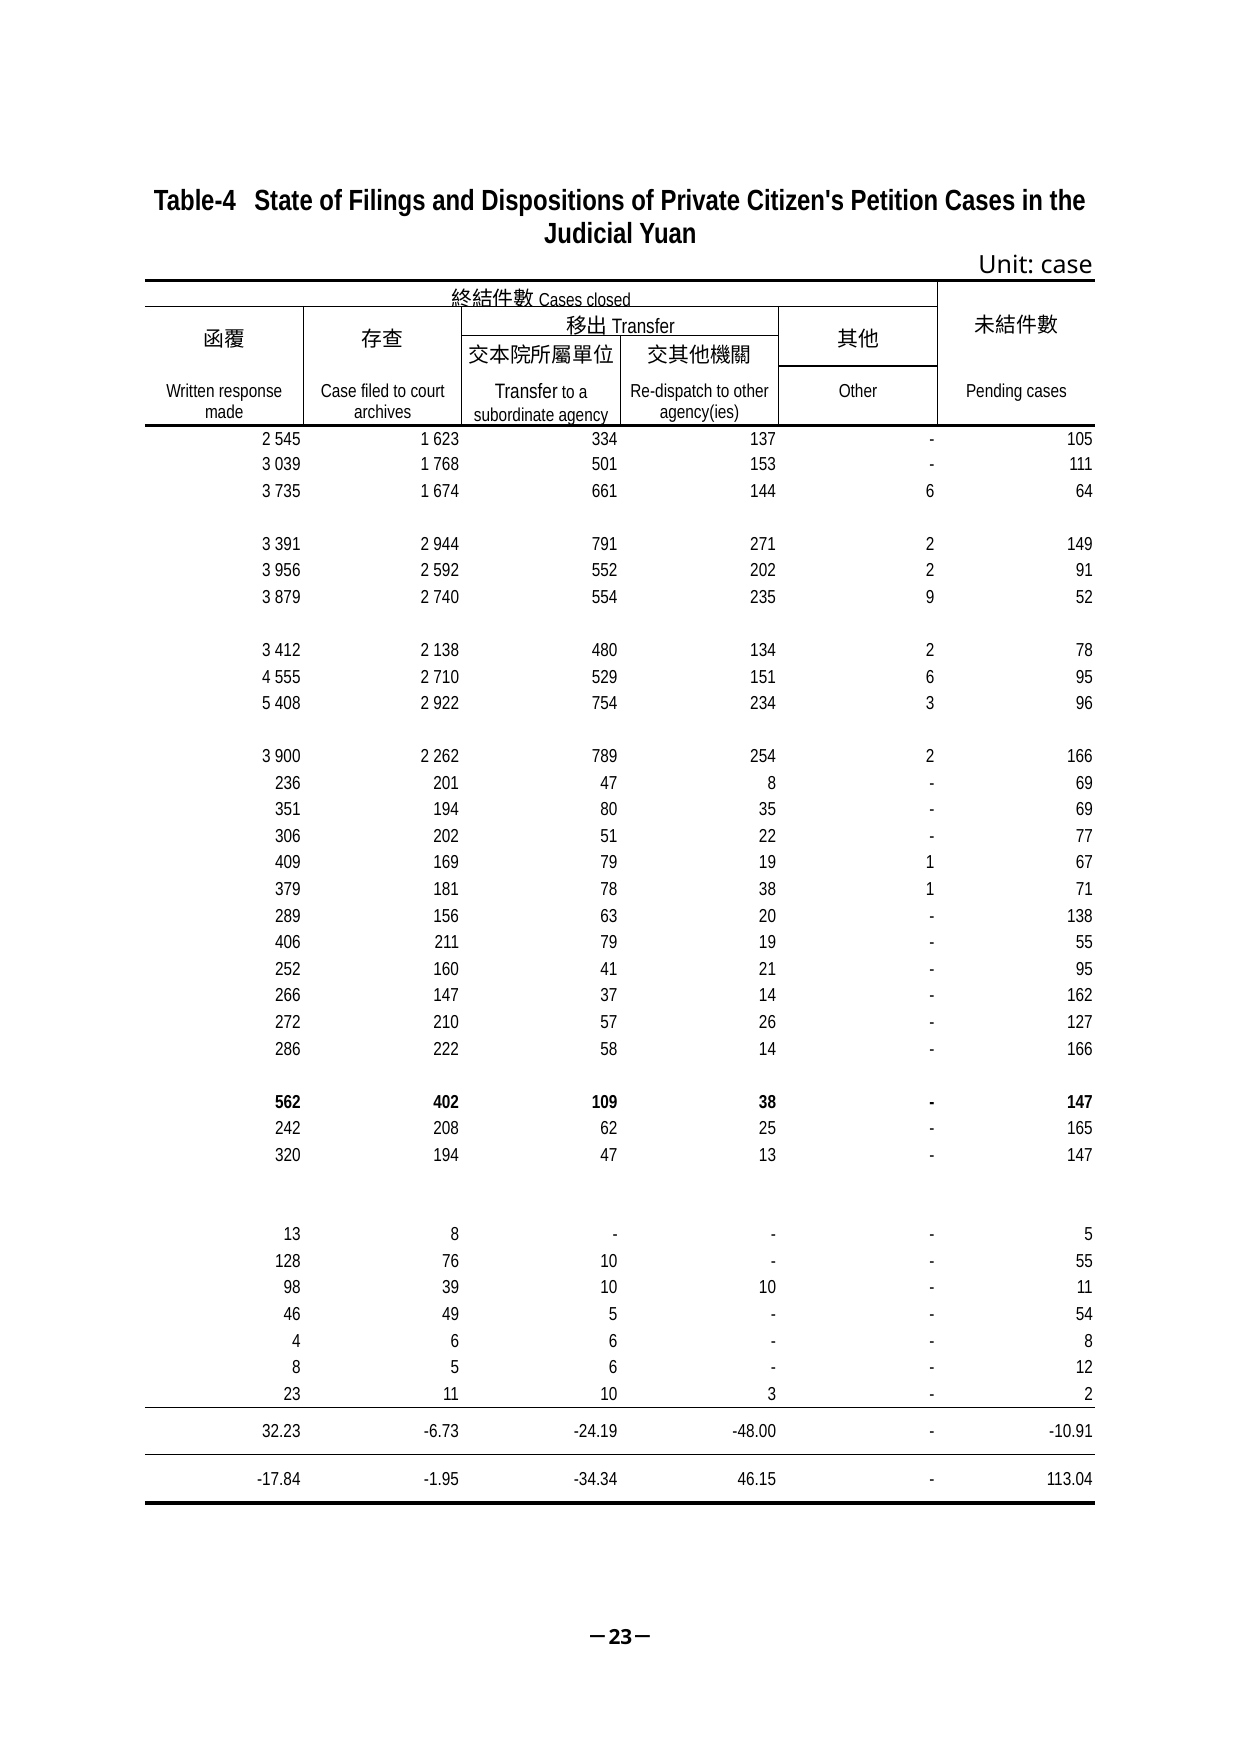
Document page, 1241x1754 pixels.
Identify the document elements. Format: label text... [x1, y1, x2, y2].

table_cell [145, 1194, 303, 1221]
table_cell 144 [620, 477, 778, 504]
table_cell -1.95 [303, 1455, 462, 1501]
table_cell 160 [303, 955, 462, 982]
table_cell [145, 1061, 303, 1088]
table_cell 函覆 [145, 307, 303, 365]
table_cell 252 [145, 955, 303, 982]
table_cell 38 [620, 876, 778, 902]
table_header 終結件數Cases closed [145, 282, 937, 306]
table_cell - [779, 982, 937, 1008]
table_cell 162 [937, 982, 1095, 1008]
table_cell 147 [303, 982, 462, 1008]
table_cell - [779, 1455, 937, 1501]
table_cell 2 922 [303, 690, 462, 716]
table_cell 5 [937, 1221, 1095, 1247]
table_cell 57 [462, 1008, 620, 1035]
table_cell -34.34 [462, 1455, 620, 1501]
table_cell - [779, 796, 937, 822]
table_cell - [779, 427, 937, 451]
table_cell 754 [462, 690, 620, 716]
table_cell [937, 1168, 1095, 1194]
table_cell 39 [303, 1274, 462, 1301]
table_cell 2 138 [303, 636, 462, 663]
table_cell [303, 1194, 462, 1221]
table_cell 320 [145, 1141, 303, 1168]
table_cell [620, 716, 778, 743]
table_cell 3 039 [145, 451, 303, 477]
table_cell 58 [462, 1035, 620, 1061]
table_cell 5 [462, 1301, 620, 1327]
table_cell 2 [779, 557, 937, 583]
table_cell 211 [303, 929, 462, 955]
table_cell 194 [303, 1141, 462, 1168]
table_cell - [779, 1408, 937, 1454]
table_cell 2 592 [303, 557, 462, 583]
table_cell 95 [937, 955, 1095, 982]
table_cell [145, 1168, 303, 1194]
table_cell 109 [462, 1088, 620, 1114]
table_cell 10 [462, 1274, 620, 1301]
table_cell - [620, 1248, 778, 1274]
table_cell 其他 [779, 307, 937, 365]
table_cell 409 [145, 849, 303, 876]
table_cell 19 [620, 929, 778, 955]
table_cell 69 [937, 796, 1095, 822]
table_cell - [779, 1354, 937, 1380]
table_cell 406 [145, 929, 303, 955]
table_cell [303, 716, 462, 743]
table_cell 2 [779, 743, 937, 769]
table_cell 194 [303, 796, 462, 822]
table_cell [937, 1194, 1095, 1221]
table_cell 272 [145, 1008, 303, 1035]
table_cell 78 [937, 636, 1095, 663]
table_cell 111 [937, 451, 1095, 477]
table_cell 1 623 [303, 427, 462, 451]
table_cell 166 [937, 743, 1095, 769]
table_cell [937, 504, 1095, 530]
table_cell - [779, 902, 937, 929]
table_cell -10.91 [937, 1408, 1095, 1454]
table_cell 47 [462, 1141, 620, 1168]
table_cell 286 [145, 1035, 303, 1061]
table_cell [779, 1168, 937, 1194]
table_cell 552 [462, 557, 620, 583]
table_cell [937, 716, 1095, 743]
table_cell 62 [462, 1115, 620, 1141]
table_cell 8 [145, 1354, 303, 1380]
table_cell 202 [620, 557, 778, 583]
table_cell [620, 1061, 778, 1088]
table_cell 235 [620, 583, 778, 610]
table_cell 242 [145, 1115, 303, 1141]
text Table-4 State of Filings and Dispositions of Private Citizen's Petition Cases in the Judicial Yuan [148, 183, 1092, 250]
table_cell 91 [937, 557, 1095, 583]
table_cell 661 [462, 477, 620, 504]
table_cell - [620, 1301, 778, 1327]
table_cell 22 [620, 823, 778, 849]
table_cell - [779, 1380, 937, 1407]
table_cell 9 [779, 583, 937, 610]
table_cell 105 [937, 427, 1095, 451]
table_cell 153 [620, 451, 778, 477]
table_cell 67 [937, 849, 1095, 876]
table_cell 55 [937, 1248, 1095, 1274]
table_cell 12 [937, 1354, 1095, 1380]
table_cell 2 [937, 1380, 1095, 1407]
table_cell 254 [620, 743, 778, 769]
table_cell 47 [462, 769, 620, 796]
table_cell [145, 716, 303, 743]
table_cell - [462, 1221, 620, 1247]
text Unit: case [148, 250, 1092, 279]
table_cell 41 [462, 955, 620, 982]
table_cell 3 [620, 1380, 778, 1407]
table_cell - [779, 1035, 937, 1061]
table_cell 2 710 [303, 663, 462, 689]
table_cell 96 [937, 690, 1095, 716]
table_cell 4 [145, 1327, 303, 1354]
table_cell 149 [937, 530, 1095, 557]
table_cell 151 [620, 663, 778, 689]
table_cell [303, 1168, 462, 1194]
table_cell 501 [462, 451, 620, 477]
table_cell 11 [303, 1380, 462, 1407]
table_cell [303, 610, 462, 636]
table_cell 25 [620, 1115, 778, 1141]
table_cell 166 [937, 1035, 1095, 1061]
table_cell 169 [303, 849, 462, 876]
table_cell 10 [462, 1380, 620, 1407]
table_cell 8 [620, 769, 778, 796]
table_cell 1 [779, 876, 937, 902]
table_cell [303, 504, 462, 530]
table_cell -17.84 [145, 1455, 303, 1501]
table_cell 554 [462, 583, 620, 610]
table_cell 113.04 [937, 1455, 1095, 1501]
table_cell 201 [303, 769, 462, 796]
table_cell - [620, 1221, 778, 1247]
table_cell 1 674 [303, 477, 462, 504]
table_cell Transfer to a subordinate agency [462, 365, 620, 424]
table_cell 63 [462, 902, 620, 929]
table_cell Re-dispatch to other agency(ies) [621, 365, 778, 424]
table_cell 77 [937, 823, 1095, 849]
table_cell 6 [779, 663, 937, 689]
table_cell 35 [620, 796, 778, 822]
table_cell 156 [303, 902, 462, 929]
table_cell - [779, 769, 937, 796]
table_cell 6 [462, 1354, 620, 1380]
table_cell - [779, 823, 937, 849]
table_cell - [779, 955, 937, 982]
table_cell - [779, 451, 937, 477]
table_cell - [620, 1327, 778, 1354]
table_cell 52 [937, 583, 1095, 610]
table_cell [620, 1168, 778, 1194]
table_cell 2 944 [303, 530, 462, 557]
table_cell [937, 610, 1095, 636]
table_cell 5 408 [145, 690, 303, 716]
table_cell 51 [462, 823, 620, 849]
table_cell 2 740 [303, 583, 462, 610]
table_cell 1 [779, 849, 937, 876]
table_cell 3 879 [145, 583, 303, 610]
table_cell 128 [145, 1248, 303, 1274]
table_cell 271 [620, 530, 778, 557]
table_cell 5 [303, 1354, 462, 1380]
table_cell [462, 1168, 620, 1194]
table_cell 6 [779, 477, 937, 504]
table_cell [779, 1061, 937, 1088]
table_cell 480 [462, 636, 620, 663]
table_cell 19 [620, 849, 778, 876]
table_cell 11 [937, 1274, 1095, 1301]
table_cell 76 [303, 1248, 462, 1274]
table_cell 289 [145, 902, 303, 929]
table_cell [937, 1061, 1095, 1088]
table_cell [620, 504, 778, 530]
table_cell 14 [620, 1035, 778, 1061]
table_cell 147 [937, 1141, 1095, 1168]
table_cell [462, 1194, 620, 1221]
table_cell 49 [303, 1301, 462, 1327]
table_cell [620, 610, 778, 636]
table_cell 3 391 [145, 530, 303, 557]
table_cell 351 [145, 796, 303, 822]
table_cell 789 [462, 743, 620, 769]
table_cell 379 [145, 876, 303, 902]
table_cell 165 [937, 1115, 1095, 1141]
table_cell 210 [303, 1008, 462, 1035]
table_cell [462, 1061, 620, 1088]
table_cell 存查 [304, 307, 461, 365]
table_cell 13 [145, 1221, 303, 1247]
table_cell [779, 504, 937, 530]
table_cell 202 [303, 823, 462, 849]
table_cell Pending cases [938, 365, 1095, 424]
table_cell 37 [462, 982, 620, 1008]
table_cell 791 [462, 530, 620, 557]
table_cell 80 [462, 796, 620, 822]
table_cell 38 [620, 1088, 778, 1114]
table_cell - [779, 1248, 937, 1274]
table_cell - [779, 1327, 937, 1354]
table_cell 32.23 [145, 1408, 303, 1454]
table_cell -6.73 [303, 1408, 462, 1454]
table_cell 3 412 [145, 636, 303, 663]
table_cell 266 [145, 982, 303, 1008]
table_cell 127 [937, 1008, 1095, 1035]
table_cell 1 768 [303, 451, 462, 477]
table_cell - [779, 1141, 937, 1168]
table_cell 3 [779, 690, 937, 716]
table_cell 236 [145, 769, 303, 796]
table_cell Written response made [145, 365, 303, 424]
table_cell 26 [620, 1008, 778, 1035]
table_cell 10 [620, 1274, 778, 1301]
table_cell - [779, 1274, 937, 1301]
table_cell 3 900 [145, 743, 303, 769]
table_cell 10 [462, 1248, 620, 1274]
table_cell [145, 504, 303, 530]
table_cell 20 [620, 902, 778, 929]
table_cell 移出Transfer [462, 307, 778, 335]
table_cell [462, 504, 620, 530]
table_cell 2 262 [303, 743, 462, 769]
table_cell 402 [303, 1088, 462, 1114]
table_cell 95 [937, 663, 1095, 689]
table_cell - [779, 1301, 937, 1327]
table_cell Case filed to court archives [304, 365, 461, 424]
table_cell 46.15 [620, 1455, 778, 1501]
table_cell 2 545 [145, 427, 303, 451]
table_cell 79 [462, 929, 620, 955]
table_cell 147 [937, 1088, 1095, 1114]
table_cell 306 [145, 823, 303, 849]
table_cell 138 [937, 902, 1095, 929]
table_cell 交本院所屬單位 [462, 336, 620, 365]
table_cell - [779, 1008, 937, 1035]
table_cell [462, 610, 620, 636]
table_cell 208 [303, 1115, 462, 1141]
table_cell 71 [937, 876, 1095, 902]
table_cell 14 [620, 982, 778, 1008]
table_cell 64 [937, 477, 1095, 504]
table_cell 234 [620, 690, 778, 716]
table_cell 54 [937, 1301, 1095, 1327]
table_cell [462, 716, 620, 743]
table_cell -24.19 [462, 1408, 620, 1454]
table_cell - [620, 1354, 778, 1380]
table_cell 137 [620, 427, 778, 451]
table_cell - [779, 1221, 937, 1247]
table_cell 3 956 [145, 557, 303, 583]
table_cell 69 [937, 769, 1095, 796]
table_cell Other [779, 367, 937, 424]
table_cell 55 [937, 929, 1095, 955]
table_cell 334 [462, 427, 620, 451]
table_cell -48.00 [620, 1408, 778, 1454]
table_cell 6 [303, 1327, 462, 1354]
table_cell 2 [779, 530, 937, 557]
table_cell - [779, 929, 937, 955]
table_cell [779, 610, 937, 636]
table_cell [779, 1194, 937, 1221]
table_cell - [779, 1088, 937, 1114]
table_cell 交其他機關 [621, 336, 778, 365]
table_cell 21 [620, 955, 778, 982]
table_cell 222 [303, 1035, 462, 1061]
table_cell 562 [145, 1088, 303, 1114]
table_cell 4 555 [145, 663, 303, 689]
table_cell 2 [779, 636, 937, 663]
table_cell 78 [462, 876, 620, 902]
table_cell [145, 610, 303, 636]
table_cell 23 [145, 1380, 303, 1407]
table_cell 8 [937, 1327, 1095, 1354]
table_cell 6 [462, 1327, 620, 1354]
table_cell [303, 1061, 462, 1088]
table_cell [779, 716, 937, 743]
table_cell 98 [145, 1274, 303, 1301]
table_cell 181 [303, 876, 462, 902]
table_cell [620, 1194, 778, 1221]
table_cell 46 [145, 1301, 303, 1327]
table_cell 134 [620, 636, 778, 663]
table_cell 13 [620, 1141, 778, 1168]
table_header 未結件數 [938, 282, 1095, 365]
table_cell 79 [462, 849, 620, 876]
table_cell 3 735 [145, 477, 303, 504]
table_cell - [779, 1115, 937, 1141]
table_cell 529 [462, 663, 620, 689]
table_cell 8 [303, 1221, 462, 1247]
